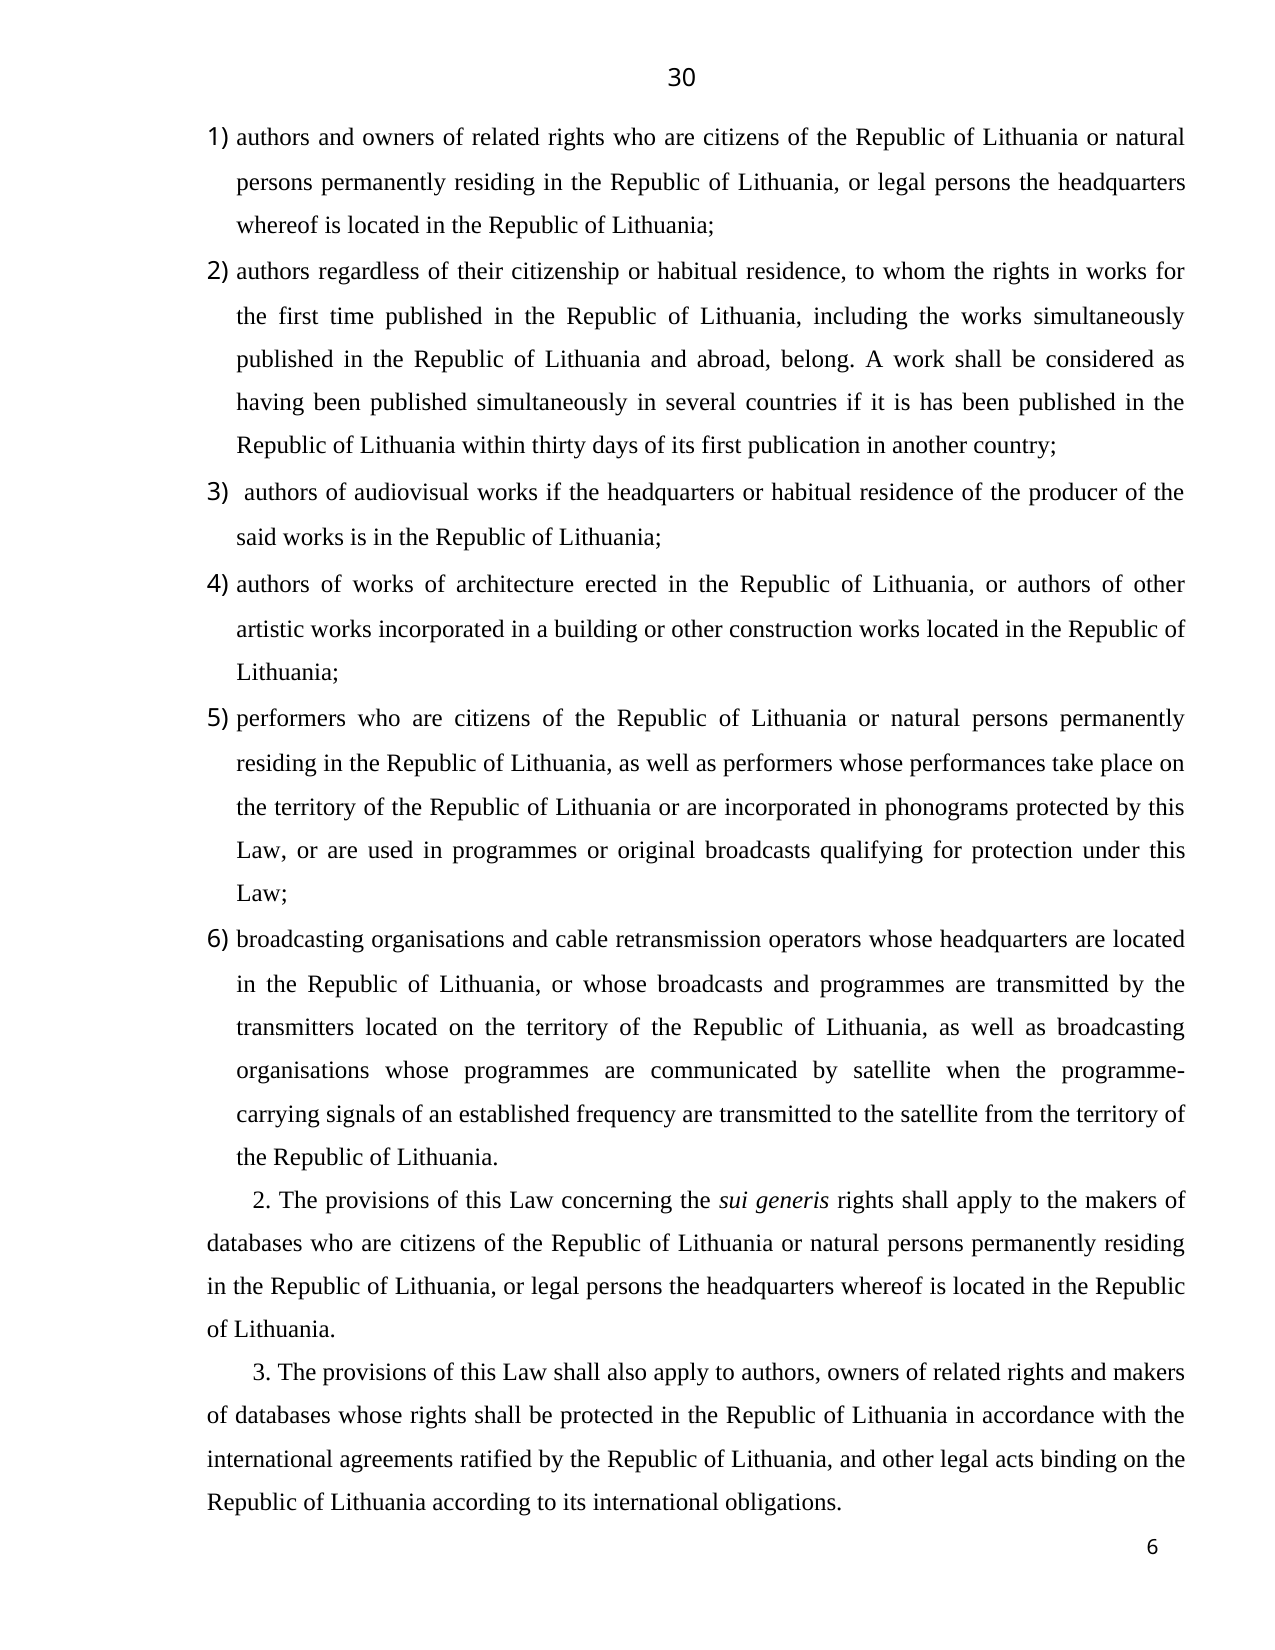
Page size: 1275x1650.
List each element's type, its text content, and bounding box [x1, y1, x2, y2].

text 2) authors regardless of their citizenship or habitual residence, to whom the rights in works for the first time published in the Republic of Lithuania, including the works simultaneously published in the Republic of Lithuania and abroad, belong. A work shall be considered as having been published simultaneously in several countries if it is has been published in the Republic of Lithuania within thirty days of its first publication in another country; [207, 253, 1186, 459]
text 6) broadcasting organisations and cable retransmission operators whose headquarters are located in the Republic of Lithuania, or whose broadcasts and programmes are transmitted by the transmitters located on the territory of the Republic of Lithuania, as well as broadcasting organisations whose programmes are communicated by satellite when the programme-carrying signals of an established frequency are transmitted to the satellite from the territory of the Republic of Lithuania. [207, 921, 1186, 1171]
text 3. The provisions of this Law shall also apply to authors, owners of related rights and makers of databases whose rights shall be protected in the Republic of Lithuania in accordance with the international agreements ratified by the Republic of Lithuania, and other legal acts binding on the Republic of Lithuania according to its international obligations. [207, 1357, 1186, 1516]
text 4) authors of works of architecture erected in the Republic of Lithuania, or authors of other artistic works incorporated in a building or other construction works located in the Republic of Lithuania; [207, 565, 1186, 686]
text 2. The provisions of this Law concerning the sui generis rights shall apply to the makers of databases who are citizens of the Republic of Lithuania or natural persons permanently residing in the Republic of Lithuania, or legal persons the headquarters whereof is located in the Republic of Lithuania. [207, 1185, 1186, 1343]
text 5) performers who are citizens of the Republic of Lithuania or natural persons permanently residing in the Republic of Lithuania, as well as performers whose performances take place on the territory of the Republic of Lithuania or are incorporated in phonograms protected by this Law, or are used in programmes or original broadcasts qualifying for protection under this Law; [207, 700, 1186, 907]
text 1) authors and owners of related rights who are citizens of the Republic of Lithuania or natural persons permanently residing in the Republic of Lithuania, or legal persons the headquarters whereof is located in the Republic of Lithuania; [207, 118, 1186, 238]
text 3) authors of audiovisual works if the headquarters or habitual residence of the producer of the said works is in the Republic of Lithuania; [207, 474, 1186, 551]
